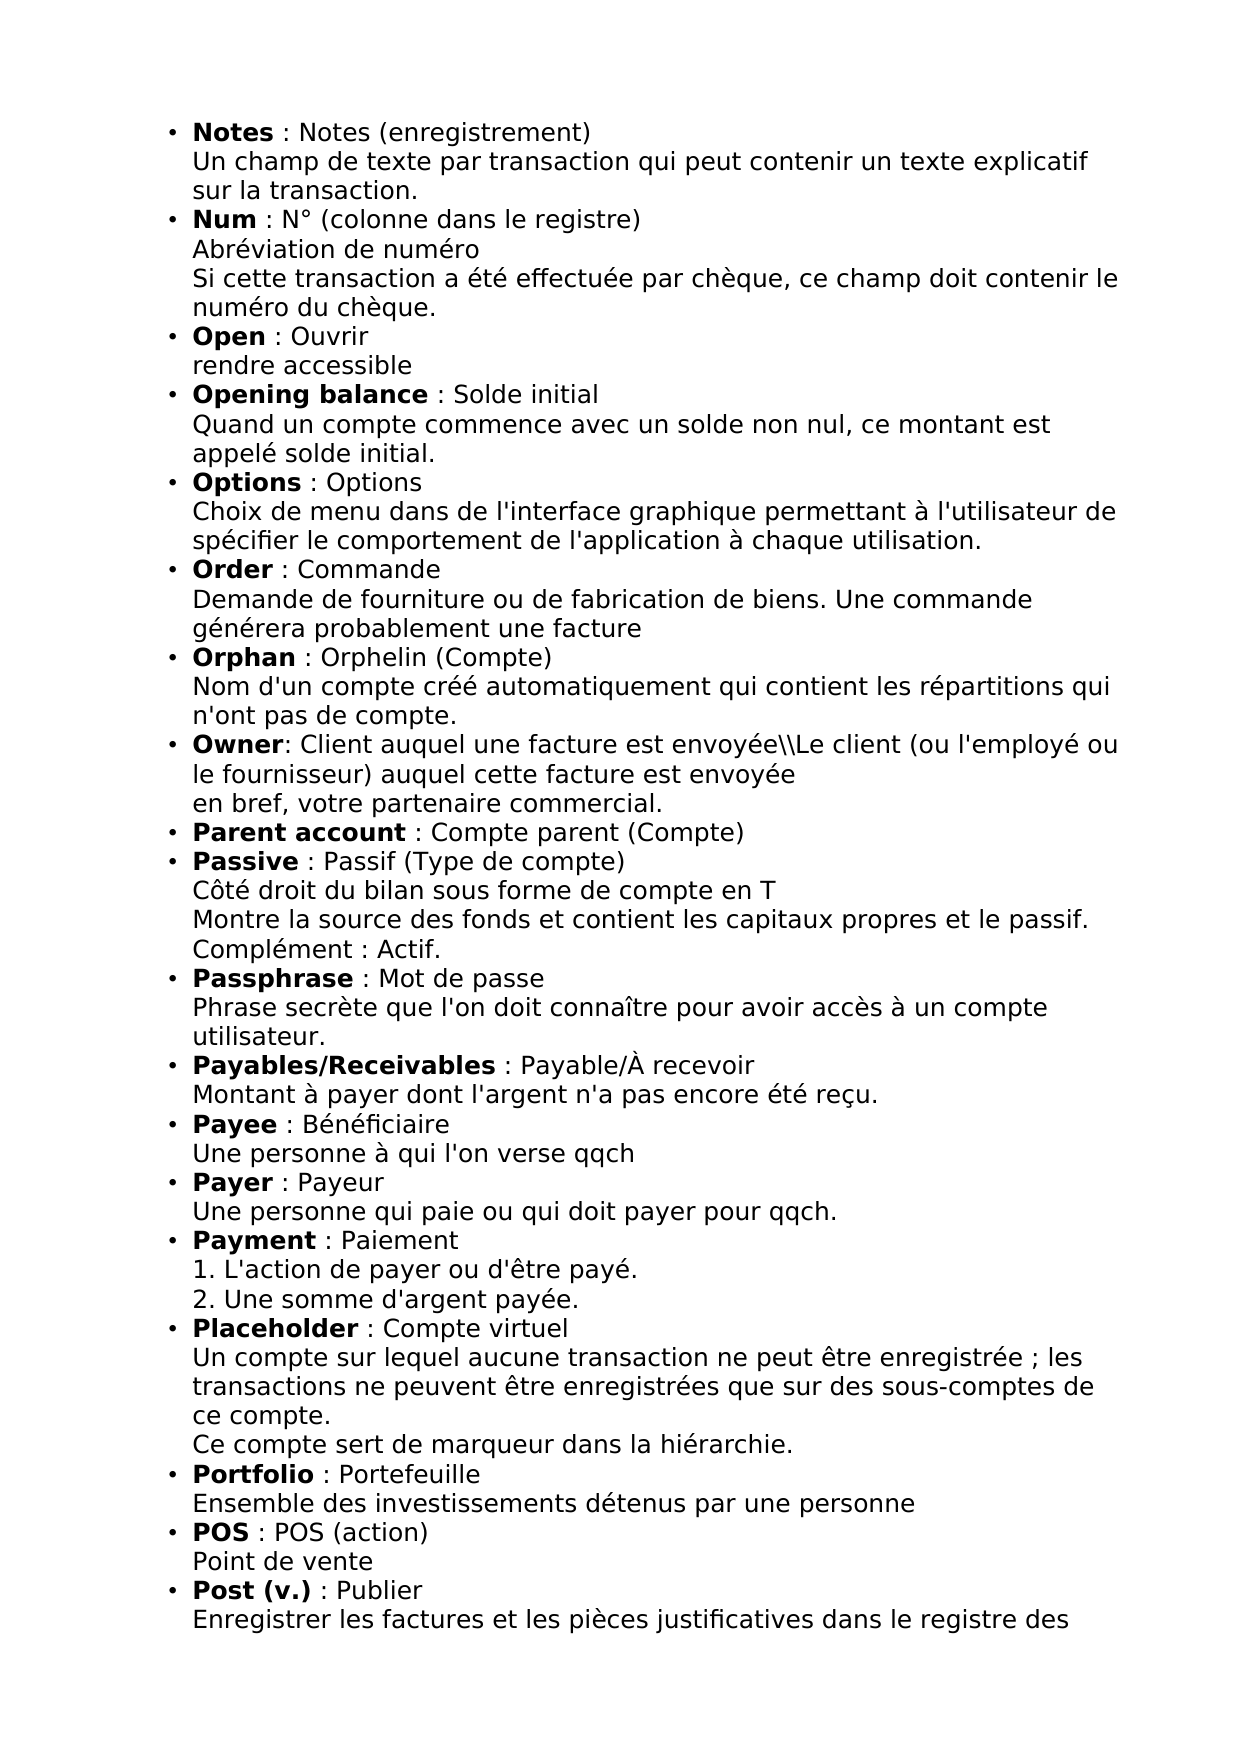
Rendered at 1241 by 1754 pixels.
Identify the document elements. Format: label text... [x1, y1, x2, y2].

list Open : Ouvrir rendre accessible [177, 322, 1122, 381]
list Options : Options Choix de menu dans de l'interface graphique permettant à l'utilisateur de spécifier le comportement de l'application à chaque utilisation. [177, 468, 1122, 556]
list Passive : Passif (Type de compte) Côté droit du bilan sous forme de compte en T Montre la source des fonds et contient les capitaux propres et le passif. Complément : Actif. [177, 847, 1122, 964]
list Notes : Notes (enregistrement) Un champ de texte par transaction qui peut contenir un texte explicatif sur la transaction. [177, 118, 1122, 206]
list Payer : Payeur Une personne qui paie ou qui doit payer pour qqch. [177, 1168, 1122, 1226]
list Num : N° (colonne dans le registre) Abréviation de numéro Si cette transaction a été effectuée par chèque, ce champ doit contenir le numéro du chèque. [177, 206, 1122, 322]
list Post (v.) : Publier Enregistrer les factures et les pièces justificatives dans le registre des [177, 1576, 1122, 1635]
list Payables/Receivables : Payable/À recevoir Montant à payer dont l'argent n'a pas encore été reçu. [177, 1051, 1122, 1110]
list Payment : Paiement 1. L'action de payer ou d'être payé. 2. Une somme d'argent payée. [177, 1226, 1122, 1314]
list Owner: Client auquel une facture est envoyée\\Le client (ou l'employé ou le fournisseur) auquel cette facture est envoyée en bref, votre partenaire commercial. [177, 731, 1122, 818]
list Opening balance : Solde initial Quand un compte commence avec un solde non nul, ce montant est appelé solde initial. [177, 381, 1122, 468]
list Orphan : Orphelin (Compte) Nom d'un compte créé automatiquement qui contient les répartitions qui n'ont pas de compte. [177, 643, 1122, 731]
list Parent account : Compte parent (Compte) [177, 818, 1122, 847]
list Payee : Bénéficiaire Une personne à qui l'on verse qqch [177, 1110, 1122, 1168]
list Portfolio : Portefeuille Ensemble des investissements détenus par une personne [177, 1460, 1122, 1518]
list Order : Commande Demande de fourniture ou de fabrication de biens. Une commande générera probablement une facture [177, 556, 1122, 643]
list Placeholder : Compte virtuel Un compte sur lequel aucune transaction ne peut être enregistrée ; les transactions ne peuvent être enregistrées que sur des sous-comptes de ce compte. Ce compte sert de marqueur dans la hiérarchie. [177, 1314, 1122, 1460]
list POS : POS (action) Point de vente [177, 1518, 1122, 1576]
list Passphrase : Mot de passe Phrase secrète que l'on doit connaître pour avoir accès à un compte utilisateur. [177, 964, 1122, 1051]
